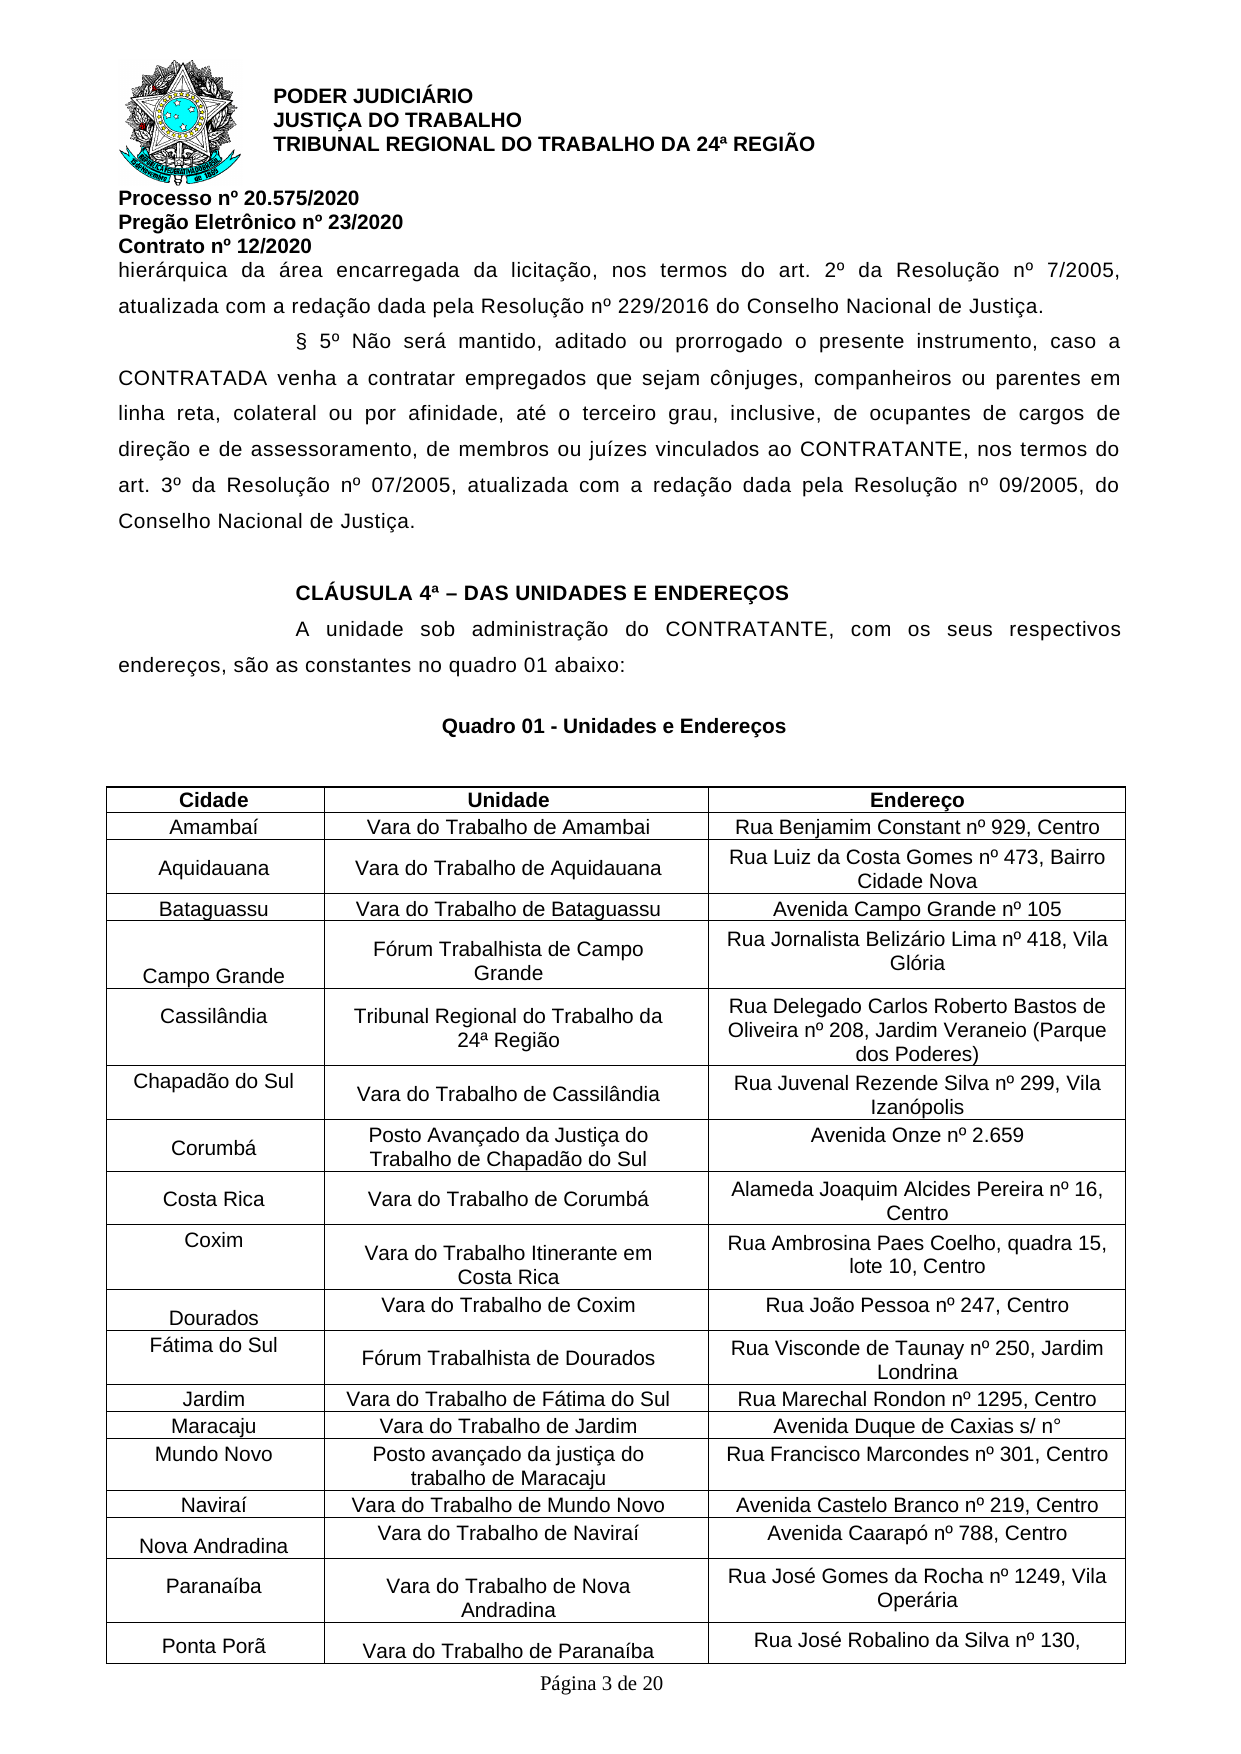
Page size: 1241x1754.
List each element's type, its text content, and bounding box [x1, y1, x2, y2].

table_cell Avenida Caarapó nº 788, Centro [709, 1518, 1125, 1558]
table_cell Vara do Trabalho de Cassilândia [325, 1066, 708, 1119]
table_cell Aquidauana [107, 840, 324, 893]
table_header Cidade [107, 788, 324, 812]
table_cell Rua Luiz da Costa Gomes nº 473, Bairro Cidade Nova [709, 840, 1125, 893]
table_cell Vara do Trabalho de Corumbá [325, 1172, 708, 1224]
table_cell Posto Avançado da Justiça do Trabalho de Chapadão do Sul [325, 1120, 708, 1171]
table_cell Avenida Campo Grande nº 105 [709, 894, 1125, 920]
table_cell Avenida Duque de Caxias s/ n° [709, 1412, 1125, 1438]
table_cell Rua Jornalista Belizário Lima nº 418, Vila Glória [709, 921, 1125, 987]
table_cell Rua Delegado Carlos Roberto Bastos de Oliveira nº 208, Jardim Veraneio (Parque dos Poderes) [709, 989, 1125, 1065]
table_cell Rua Visconde de Taunay nº 250, Jardim Londrina [709, 1331, 1125, 1383]
text § 5º Não será mantido, aditado ou prorrogado o presente instrumento, caso a CONTRATADA venha a contratar empregados que sejam cônjuges, companheiros ou parentes em linha reta, colateral ou por afinidade, até o terceiro grau, inclusive, de ocupantes de cargos de direção e de assessoramento, de membros ou juízes vinculados ao CONTRATANTE, nos termos do art. 3º da Resolução nº 07/2005, atualizada com a redação dada pela Resolução nº 09/2005, do Conselho Nacional de Justiça. [118, 329, 1122, 533]
table_cell Fórum Trabalhista de Dourados [325, 1331, 708, 1383]
table_cell Chapadão do Sul [107, 1066, 324, 1119]
table_cell Mundo Novo [107, 1439, 324, 1489]
picture [118, 59, 243, 186]
table_cell Corumbá [107, 1120, 324, 1171]
text A unidade sob administração do CONTRATANTE, com os seus respectivos endereços, são as constantes no quadro 01 abaixo: [118, 617, 1122, 677]
table_cell Jardim [107, 1385, 324, 1411]
table_cell Amambaí [107, 813, 324, 839]
table_cell Rua Ambrosina Paes Coelho, quadra 15, lote 10, Centro [709, 1225, 1125, 1289]
table_cell Vara do Trabalho Itinerante em Costa Rica [325, 1225, 708, 1289]
table_cell Coxim [107, 1225, 324, 1289]
table_cell Rua João Pessoa nº 247, Centro [709, 1290, 1125, 1329]
table_cell Rua José Gomes da Rocha nº 1249, Vila Operária [709, 1559, 1125, 1622]
table_cell Maracaju [107, 1412, 324, 1438]
table_cell Vara do Trabalho de Paranaíba [325, 1623, 708, 1663]
table_cell Posto avançado da justiça do trabalho de Maracaju [325, 1439, 708, 1489]
subtitle Quadro 01 - Unidades e Endereços [118, 714, 1110, 738]
table_cell Rua Benjamim Constant nº 929, Centro [709, 813, 1125, 839]
table_cell Bataguassu [107, 894, 324, 920]
table_cell Fórum Trabalhista de Campo Grande [325, 921, 708, 987]
table_cell Dourados [107, 1290, 324, 1329]
table_cell Vara do Trabalho de Aquidauana [325, 840, 708, 893]
table_cell Vara do Trabalho de Nova Andradina [325, 1559, 708, 1622]
table_cell Tribunal Regional do Trabalho da 24ª Região [325, 989, 708, 1065]
table_cell Ponta Porã [107, 1623, 324, 1663]
table_cell Nova Andradina [107, 1518, 324, 1558]
table_cell Naviraí [107, 1491, 324, 1517]
table_header Endereço [709, 788, 1125, 812]
text hierárquica da área encarregada da licitação, nos termos do art. 2º da Resolução nº 7/2005, atualizada com a redação dada pela Resolução nº 229/2016 do Conselho Nacional de Justiça. [118, 257, 1122, 317]
table_cell Alameda Joaquim Alcides Pereira nº 16, Centro [709, 1172, 1125, 1224]
table_cell Campo Grande [107, 921, 324, 987]
table_cell Avenida Onze nº 2.659 [709, 1120, 1125, 1171]
table_cell Rua Francisco Marcondes nº 301, Centro [709, 1439, 1125, 1489]
table_cell Cassilândia [107, 989, 324, 1065]
table_cell Costa Rica [107, 1172, 324, 1224]
table_cell Vara do Trabalho de Naviraí [325, 1518, 708, 1558]
table_cell Fátima do Sul [107, 1331, 324, 1383]
table_cell Vara do Trabalho de Bataguassu [325, 894, 708, 920]
text CLÁUSULA 4ª – DAS UNIDADES E ENDEREÇOS [118, 581, 1119, 605]
table_cell Vara do Trabalho de Coxim [325, 1290, 708, 1329]
table_cell Vara do Trabalho de Mundo Novo [325, 1491, 708, 1517]
table_cell Rua Marechal Rondon nº 1295, Centro [709, 1385, 1125, 1411]
table_cell Vara do Trabalho de Jardim [325, 1412, 708, 1438]
table_cell Paranaíba [107, 1559, 324, 1622]
table_header Unidade [325, 788, 708, 812]
table_cell Vara do Trabalho de Fátima do Sul [325, 1385, 708, 1411]
table_cell Rua Juvenal Rezende Silva nº 299, Vila Izanópolis [709, 1066, 1125, 1119]
table_cell Vara do Trabalho de Amambai [325, 813, 708, 839]
table_cell Rua José Robalino da Silva nº 130, [709, 1623, 1125, 1663]
table_cell Avenida Castelo Branco nº 219, Centro [709, 1491, 1125, 1517]
